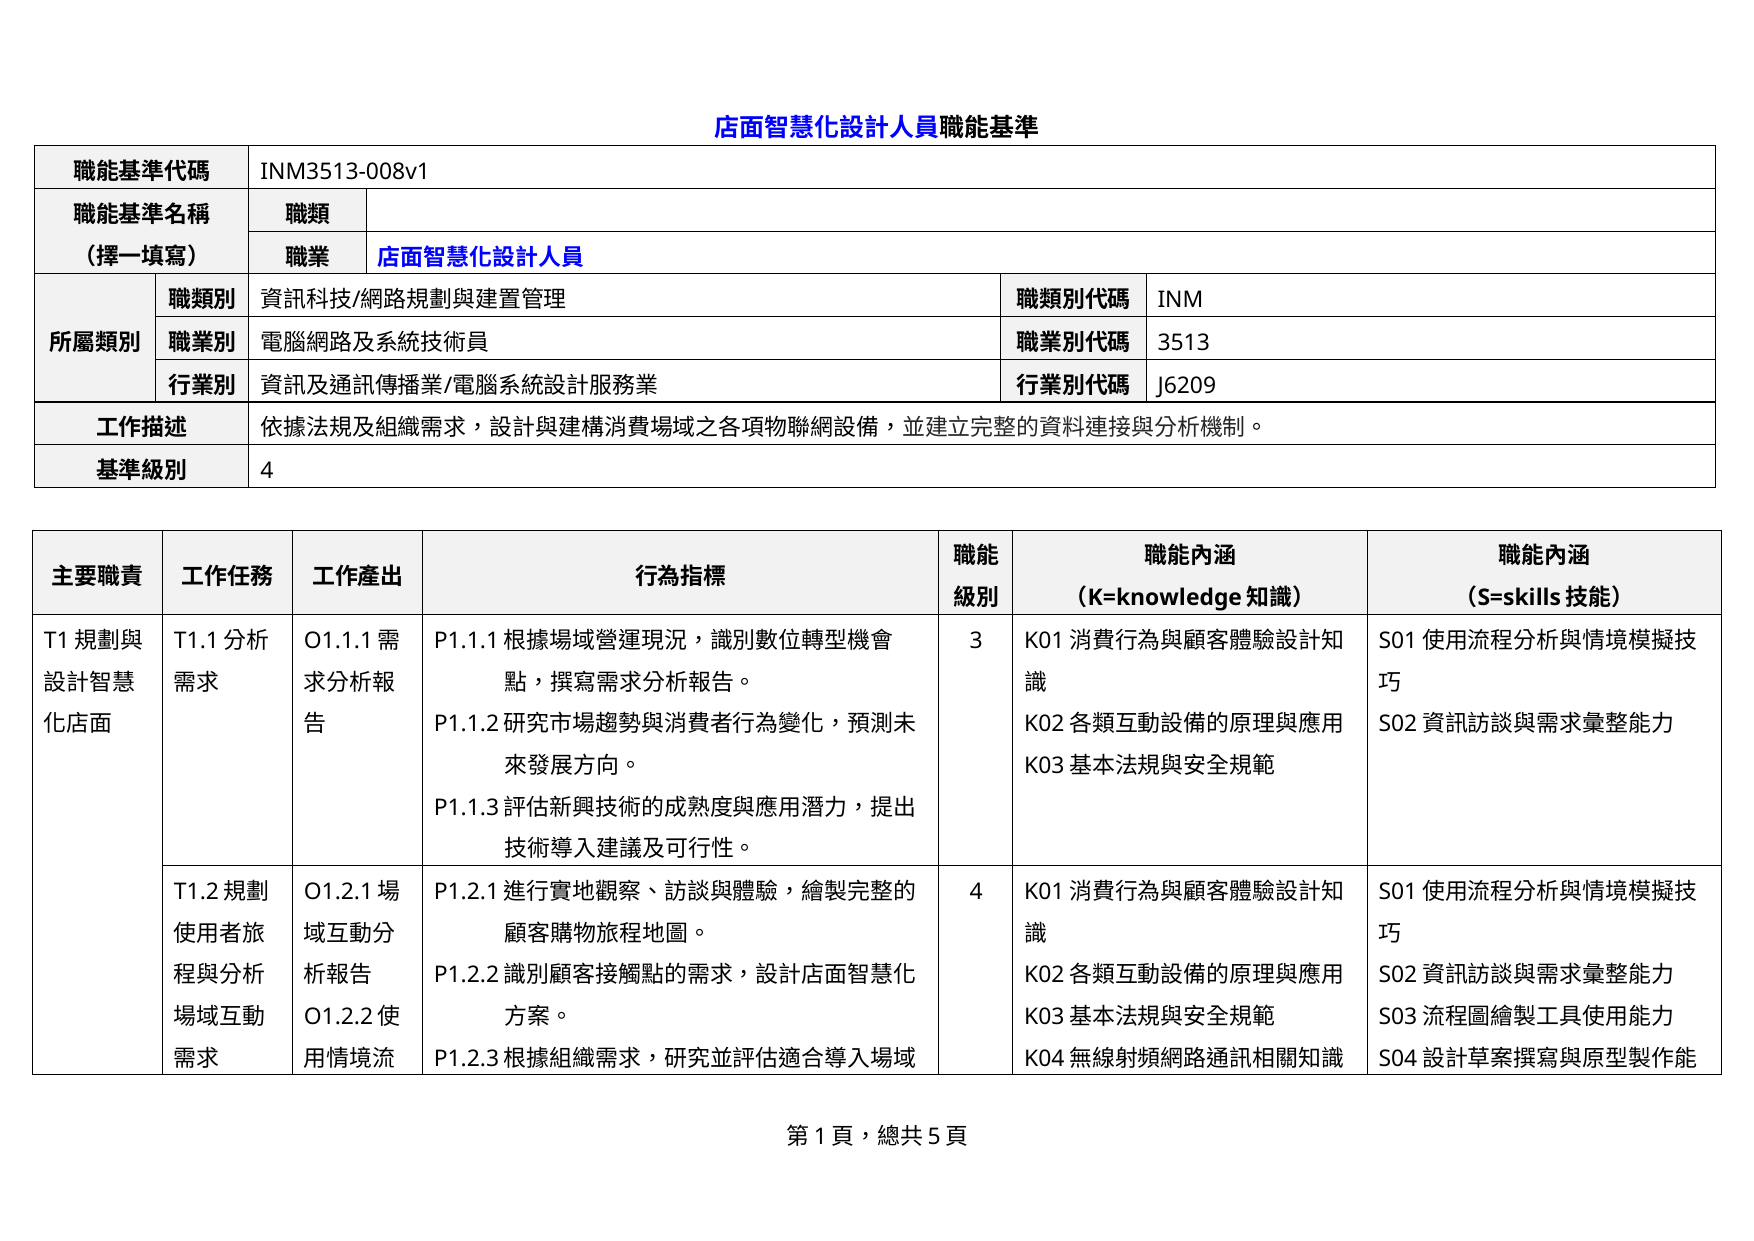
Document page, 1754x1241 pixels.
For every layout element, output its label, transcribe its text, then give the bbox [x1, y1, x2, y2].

text 店面智慧化設計人員職能基準 [118, 103, 1636, 145]
table_cell 依據法規及組織需求，設計與建構消費場域之各項物聯網設備，並建立完整的資料連接與分析機制。 [249, 403, 1715, 444]
table_cell 職業別代碼 [1001, 317, 1146, 359]
table_header 職能內涵 （K=knowledge知識） [1013, 531, 1367, 614]
table_cell [367, 189, 1715, 231]
table_cell 資訊及通訊傳播業/電腦系統設計服務業 [249, 360, 1000, 401]
table_cell S01使用流程分析與情境模擬技巧 S02資訊訪談與需求彙整能力 S03流程圖繪製工具使用能力 S04設計草案撰寫與原型製作能 [1368, 866, 1721, 1074]
table_cell 店面智慧化設計人員 [367, 232, 1715, 273]
table_header 職能基準代碼 [35, 146, 248, 188]
table_cell 4 [939, 866, 1012, 1074]
table_cell T1規劃與設計智慧化店面 [33, 615, 162, 1074]
table_cell 職類 [249, 189, 366, 231]
table_cell 3 [939, 615, 1012, 865]
table_cell 職業 [249, 232, 366, 273]
table_cell 職類別 [156, 274, 248, 316]
table_cell 職業別 [156, 317, 248, 359]
table_header 工作產出 [293, 531, 422, 614]
table_cell 所屬類別 [35, 274, 155, 401]
table_cell 電腦網路及系統技術員 [249, 317, 1000, 359]
table_cell 3513 [1147, 317, 1715, 359]
table_cell T1.2規劃使用者旅程與分析場域互動需求 [163, 866, 292, 1074]
table_cell S01使用流程分析與情境模擬技巧 S02資訊訪談與需求彙整能力 [1368, 615, 1721, 865]
table_header 職能內涵 （S=skills技能） [1368, 531, 1721, 614]
table_cell 資訊科技/網路規劃與建置管理 [249, 274, 1000, 316]
table_header INM3513-008v1 [249, 146, 1715, 188]
table_header 主要職責 [33, 531, 162, 614]
table_cell K01消費行為與顧客體驗設計知識 K02各類互動設備的原理與應用 K03基本法規與安全規範 K04無線射頻網路通訊相關知識 [1013, 866, 1367, 1074]
table_cell 基準級別 [35, 445, 248, 487]
table_cell 行業別 [156, 360, 248, 401]
table_cell 職能基準名稱 （擇一填寫） [35, 189, 248, 273]
table_cell T1.1分析需求 [163, 615, 292, 865]
table_cell O1.2.1場域互動分析報告 O1.2.2使用情境流 [293, 866, 422, 1074]
table_cell 4 [249, 445, 1715, 487]
table_cell 工作描述 [35, 403, 248, 444]
table_header 工作任務 [163, 531, 292, 614]
table_cell INM [1147, 274, 1715, 316]
table_cell 職類別代碼 [1001, 274, 1146, 316]
table_cell J6209 [1147, 360, 1715, 401]
table_cell 行業別代碼 [1001, 360, 1146, 401]
table_cell P1.1.1根據場域營運現況，識別數位轉型機會點，撰寫需求分析報告。 P1.1.2研究市場趨勢與消費者行為變化，預測未來發展方向。 P1.1.3評估新興技術的成熟度與應用潛力，提出技術導入建議及可行性。 [423, 615, 938, 865]
table_cell K01消費行為與顧客體驗設計知識 K02各類互動設備的原理與應用 K03基本法規與安全規範 [1013, 615, 1367, 865]
table_cell O1.1.1需求分析報告 [293, 615, 422, 865]
table_header 行為指標 [423, 531, 938, 614]
table_header 職能 級別 [939, 531, 1012, 614]
table_cell P1.2.1進行實地觀察、訪談與體驗，繪製完整的顧客購物旅程地圖。 P1.2.2識別顧客接觸點的需求，設計店面智慧化方案。 P1.2.3根據組織需求，研究並評估適合導入場域 [423, 866, 938, 1074]
